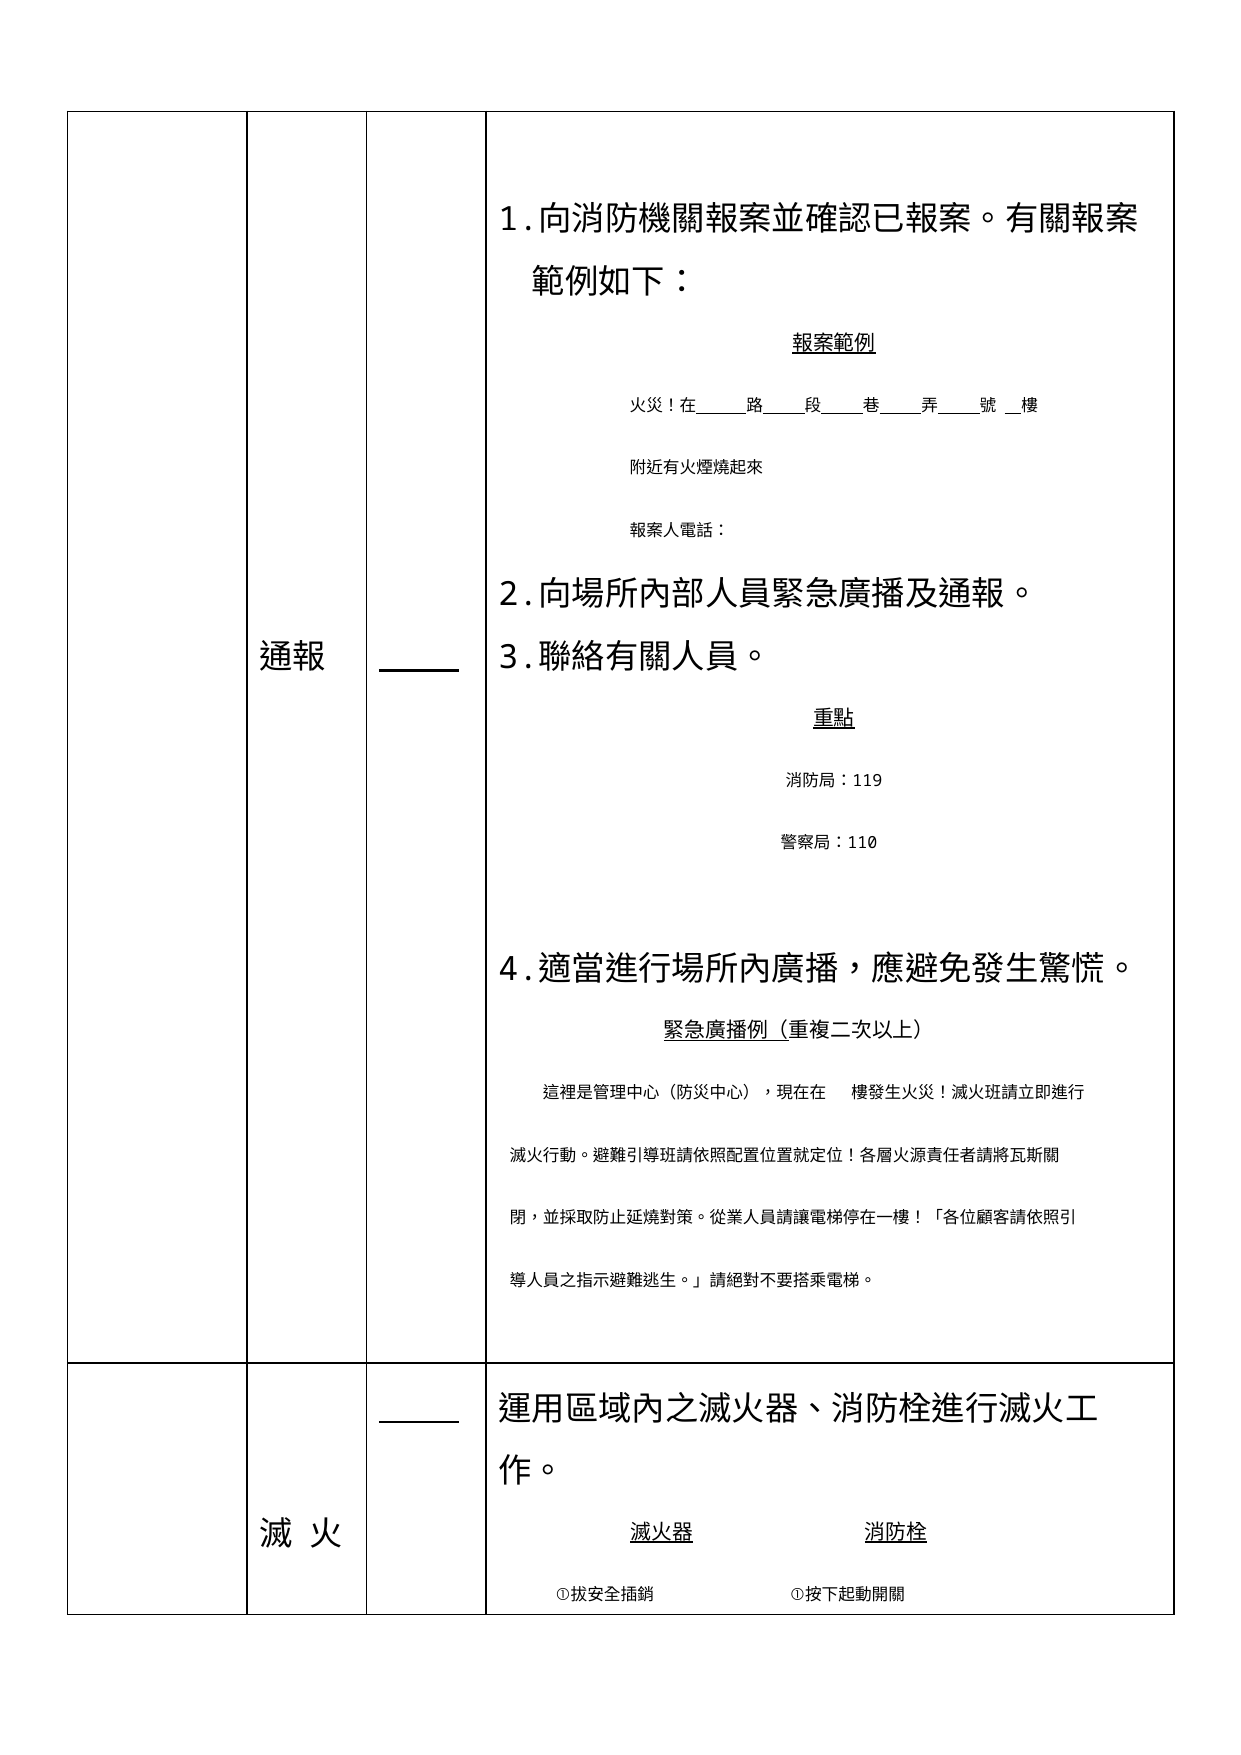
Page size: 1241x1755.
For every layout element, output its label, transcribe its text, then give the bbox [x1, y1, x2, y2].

table_cell 滅 火 [248, 1364, 366, 1614]
table_cell [68, 1364, 246, 1614]
table_cell 拔安全插銷 [544, 1551, 778, 1614]
table_cell [367, 112, 485, 1362]
table_header 消防栓 [779, 1489, 1013, 1551]
table_cell 運用區域內之滅火器、消防栓進行滅火工作。 [487, 1364, 1173, 1614]
table_header 滅火器 [544, 1489, 778, 1551]
table_cell 1.向消防機關報案並確認已報案。有關報案範例如下： 2.向場所內部人員緊急廣播及通報。 3.聯絡有關人員。 4.適當進行場所內廣播，應避免發生驚慌。 [487, 112, 1173, 1362]
table_cell [68, 112, 246, 1362]
table_cell [367, 1364, 485, 1614]
table_cell 通報 [248, 112, 366, 1362]
table_header 報案範例 火災！在 路 段 巷 弄 號 樓 附近有火煙燒起來 報案人電話： [618, 300, 1049, 550]
table_header 重點 消防局：119 警察局：110 [618, 675, 1049, 925]
table_cell 按下起動開關 [779, 1551, 1013, 1614]
table_header 緊急廣播例（重複二次以上） 這裡是管理中心（防災中心），現在在 樓發生火災！滅火班請立即進行滅火行動。避難引導班請依照配置位置就定位！各層火源責任者請將瓦斯關閉，並採取防止延燒對策。從業人員請讓電梯停在一樓！「各位顧客請依照引導人員之指示避難逃生。」請絕對不要搭乘電梯。 [498, 987, 1099, 1300]
